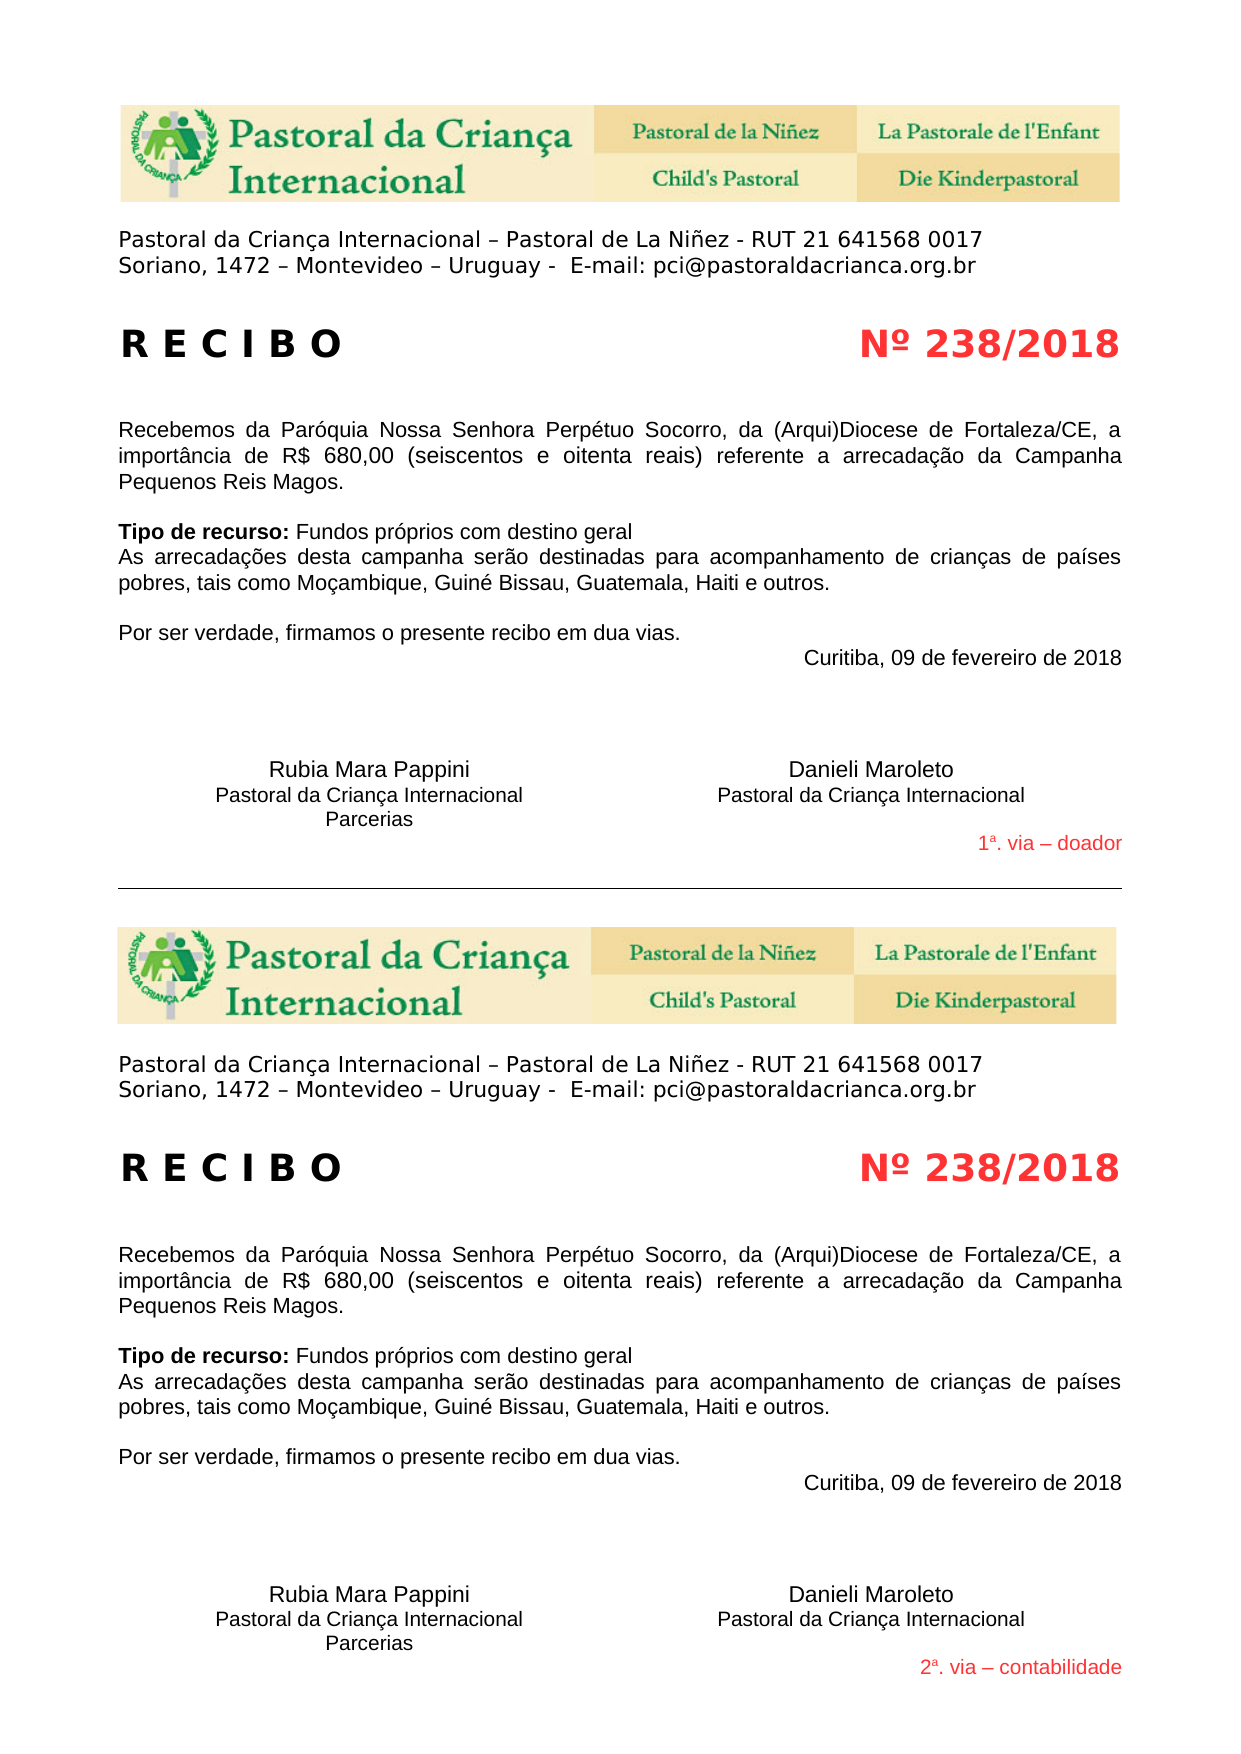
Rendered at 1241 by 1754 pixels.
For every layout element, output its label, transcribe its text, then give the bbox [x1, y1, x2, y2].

text Por ser verdade, firmamos o presente recibo em dua vias. [118, 620, 1122, 645]
text Soriano, 1472 – Montevideo – Uruguay - E-mail: pci@pastoraldacrianca.org.br [118, 253, 1122, 279]
text Por ser verdade, firmamos o presente recibo em dua vias. [118, 1444, 1122, 1469]
text As arrecadações desta campanha serão destinadas para acompanhamento de crianças de países pobres, tais como Moçambique, Guiné Bissau, Guatemala, Haiti e outros. [118, 544, 1122, 594]
text Pastoral da Criança Internacional – Pastoral de La Niñez - RUT 21 641568 0017 [118, 228, 1122, 253]
table_header Rubia Mara Pappini Pastoral da Criança Internacional Parcerias [118, 756, 620, 831]
text R E C I B O Nº 238/2018 [118, 1147, 1122, 1190]
text 2a. via – contabilidade [118, 1655, 1122, 1679]
table_header Danieli Maroleto Pastoral da Criança Internacional [620, 756, 1122, 831]
picture [120, 105, 1120, 202]
text As arrecadações desta campanha serão destinadas para acompanhamento de crianças de países pobres, tais como Moçambique, Guiné Bissau, Guatemala, Haiti e outros. [118, 1369, 1122, 1419]
text Recebemos da Paróquia Nossa Senhora Perpétuo Socorro, da (Arqui)Diocese de Fortaleza/CE, a importância de R$ 680,00 (seiscentos e oitenta reais) referente a arrecadação da Campanha Pequenos Reis Magos. [118, 417, 1122, 494]
text Tipo de recurso: Fundos próprios com destino geral [118, 1343, 1122, 1369]
text R E C I B O Nº 238/2018 [118, 322, 1122, 366]
text Tipo de recurso: Fundos próprios com destino geral [118, 519, 1122, 544]
text Recebemos da Paróquia Nossa Senhora Perpétuo Socorro, da (Arqui)Diocese de Fortaleza/CE, a importância de R$ 680,00 (seiscentos e oitenta reais) referente a arrecadação da Campanha Pequenos Reis Magos. [118, 1241, 1122, 1318]
text Soriano, 1472 – Montevideo – Uruguay - E-mail: pci@pastoraldacrianca.org.br [118, 1078, 1122, 1103]
table_header Danieli Maroleto Pastoral da Criança Internacional [620, 1581, 1122, 1655]
table_header Rubia Mara Pappini Pastoral da Criança Internacional Parcerias [118, 1581, 620, 1655]
text Curitiba, 09 de fevereiro de 2018 [118, 1469, 1122, 1495]
text 1a. via – doador [118, 831, 1122, 855]
picture [117, 927, 1117, 1024]
text Pastoral da Criança Internacional – Pastoral de La Niñez - RUT 21 641568 0017 [118, 1052, 1122, 1078]
text Curitiba, 09 de fevereiro de 2018 [118, 645, 1122, 670]
